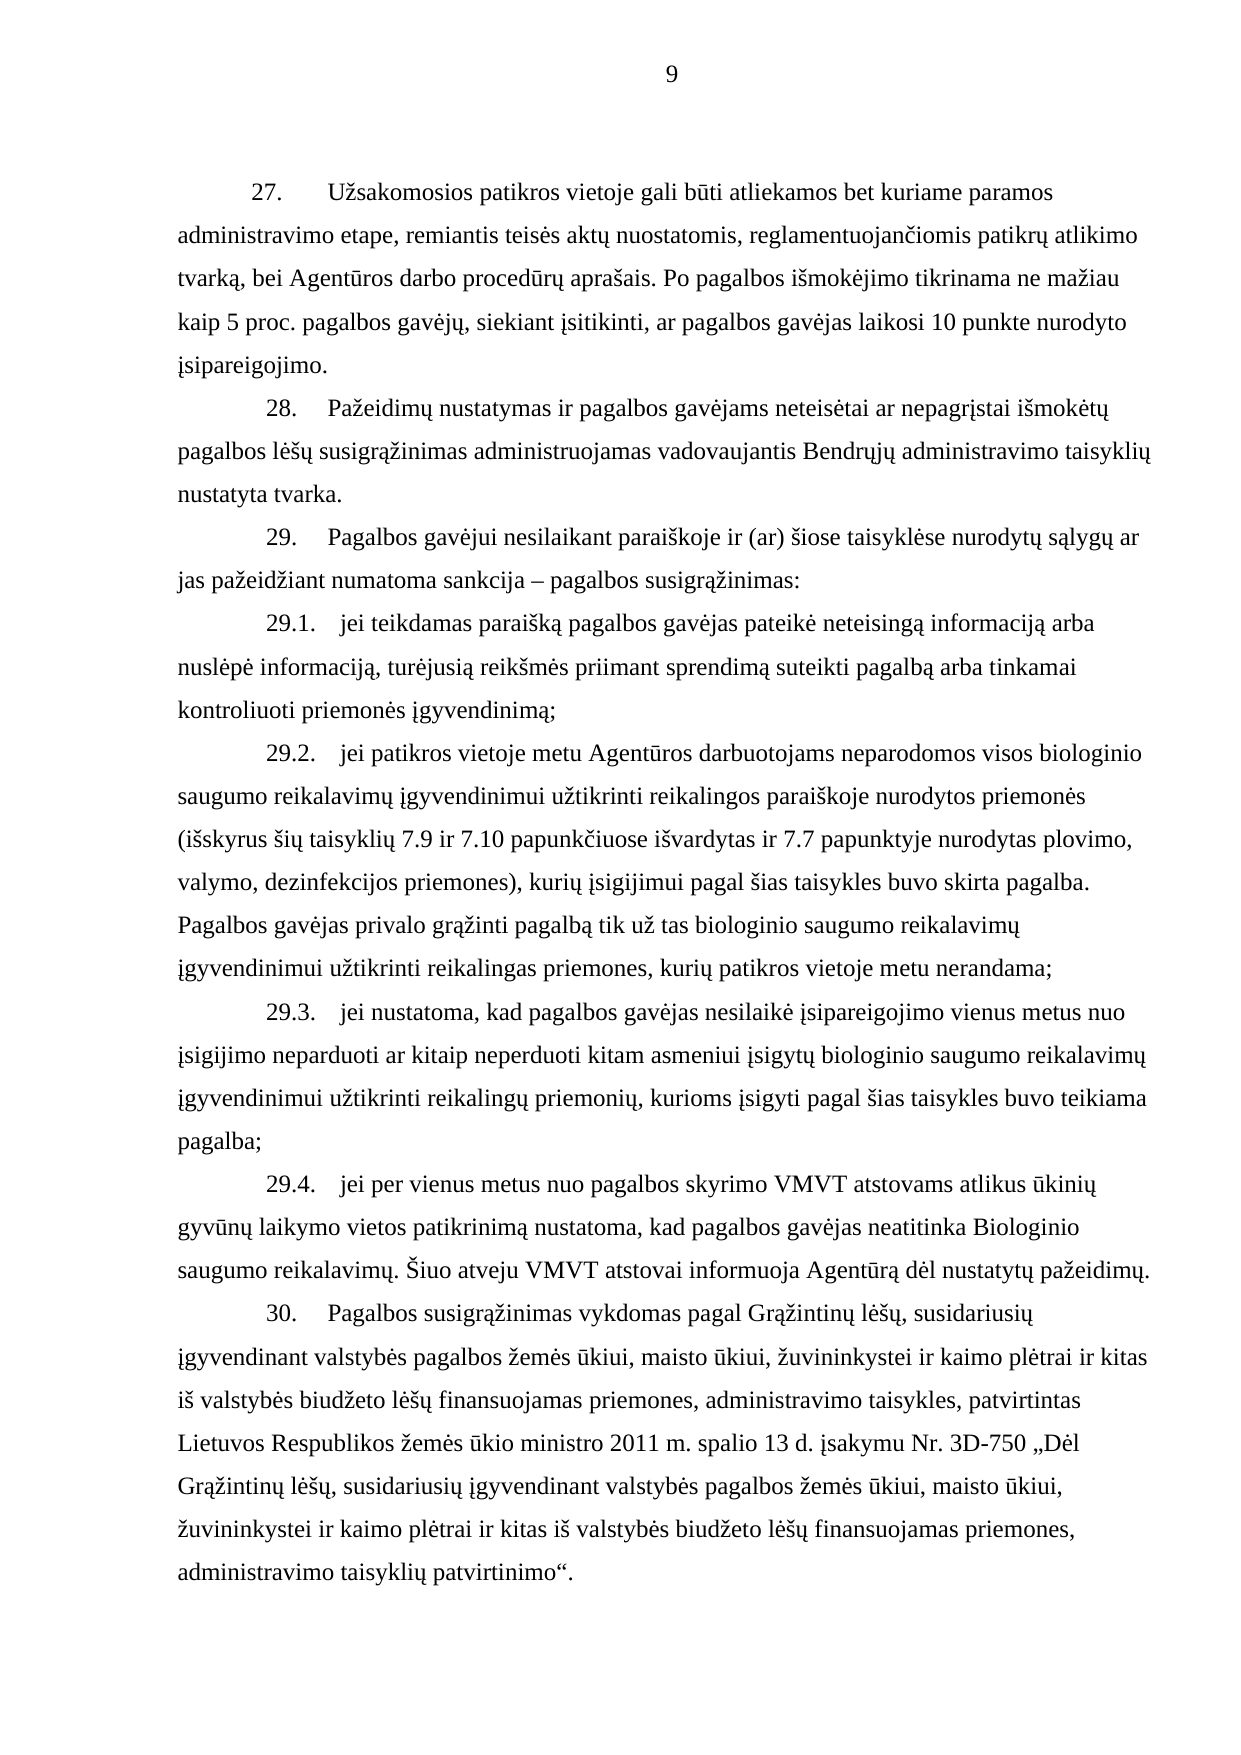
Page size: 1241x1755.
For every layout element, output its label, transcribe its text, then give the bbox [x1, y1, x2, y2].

text 29.3. jei nustatoma, kad pagalbos gavėjas nesilaikė įsipareigojimo vienus metus nuo įsigijimo neparduoti ar kitaip neperduoti kitam asmeniui įsigytų biologinio saugumo reikalavimų įgyvendinimui užtikrinti reikalingų priemonių, kurioms įsigyti pagal šias taisykles buvo teikiama pagalba; [177, 997, 1167, 1155]
text 29.1. jei teikdamas paraišką pagalbos gavėjas pateikė neteisingą informaciją arba nuslėpė informaciją, turėjusią reikšmės priimant sprendimą suteikti pagalbą arba tinkamai kontroliuoti priemonės įgyvendinimą; [177, 608, 1167, 723]
text 29.4. jei per vienus metus nuo pagalbos skyrimo VMVT atstovams atlikus ūkinių gyvūnų laikymo vietos patikrinimą nustatoma, kad pagalbos gavėjas neatitinka Biologinio saugumo reikalavimų. Šiuo atveju VMVT atstovai informuoja Agentūrą dėl nustatytų pažeidimų. [177, 1169, 1167, 1284]
text 30. Pagalbos susigrąžinimas vykdomas pagal Grąžintinų lėšų, susidariusių įgyvendinant valstybės pagalbos žemės ūkiui, maisto ūkiui, žuvininkystei ir kaimo plėtrai ir kitas iš valstybės biudžeto lėšų finansuojamas priemones, administravimo taisykles, patvirtintas Lietuvos Respublikos žemės ūkio ministro 2011 m. spalio 13 d. įsakymu Nr. 3D-750 „Dėl Grąžintinų lėšų, susidariusių įgyvendinant valstybės pagalbos žemės ūkiui, maisto ūkiui, žuvininkystei ir kaimo plėtrai ir kitas iš valstybės biudžeto lėšų finansuojamas priemones, administravimo taisyklių patvirtinimo“. [177, 1298, 1167, 1586]
text 28. Pažeidimų nustatymas ir pagalbos gavėjams neteisėtai ar nepagrįstai išmokėtų pagalbos lėšų susigrąžinimas administruojamas vadovaujantis Bendrųjų administravimo taisyklių nustatyta tvarka. [177, 393, 1167, 508]
text 29.2. jei patikros vietoje metu Agentūros darbuotojams neparodomos visos biologinio saugumo reikalavimų įgyvendinimui užtikrinti reikalingos paraiškoje nurodytos priemonės (išskyrus šių taisyklių 7.9 ir 7.10 papunkčiuose išvardytas ir 7.7 papunktyje nurodytas plovimo, valymo, dezinfekcijos priemones), kurių įsigijimui pagal šias taisykles buvo skirta pagalba. Pagalbos gavėjas privalo grąžinti pagalbą tik už tas biologinio saugumo reikalavimų įgyvendinimui užtikrinti reikalingas priemones, kurių patikros vietoje metu nerandama; [177, 738, 1167, 982]
text 27. Užsakomosios patikros vietoje gali būti atliekamos bet kuriame paramos administravimo etape, remiantis teisės aktų nuostatomis, reglamentuojančiomis patikrų atlikimo tvarką, bei Agentūros darbo procedūrų aprašais. Po pagalbos išmokėjimo tikrinama ne mažiau kaip 5 proc. pagalbos gavėjų, siekiant įsitikinti, ar pagalbos gavėjas laikosi 10 punkte nurodyto įsipareigojimo. [177, 177, 1167, 378]
text 29. Pagalbos gavėjui nesilaikant paraiškoje ir (ar) šiose taisyklėse nurodytų sąlygų ar jas pažeidžiant numatoma sankcija – pagalbos susigrąžinimas: [177, 522, 1167, 594]
